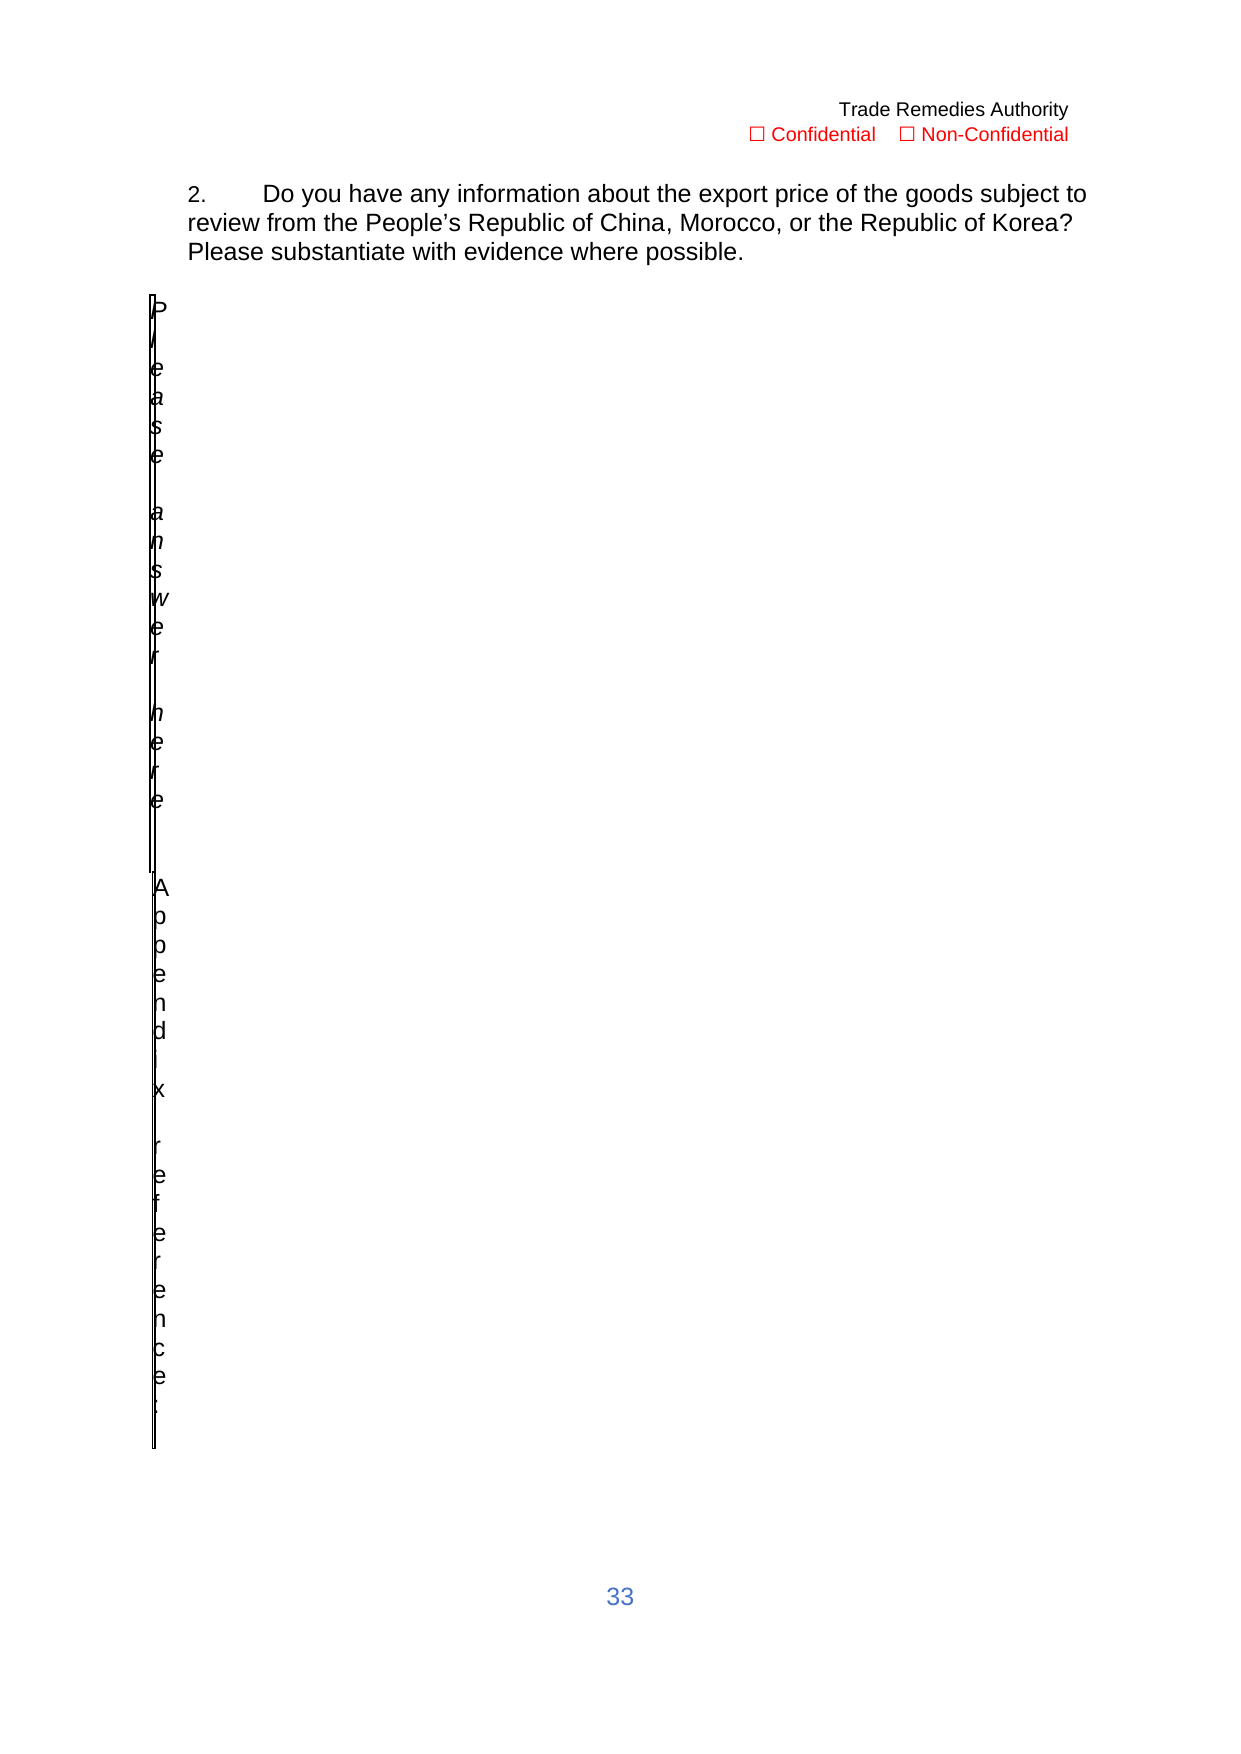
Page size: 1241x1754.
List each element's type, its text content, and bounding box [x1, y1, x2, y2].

list Do you have any information about the export price of the goods subject to review from the People’s Republic of China, Morocco, or the Republic of Korea? Please substantiate with evidence where possible. [187, 179, 1090, 266]
